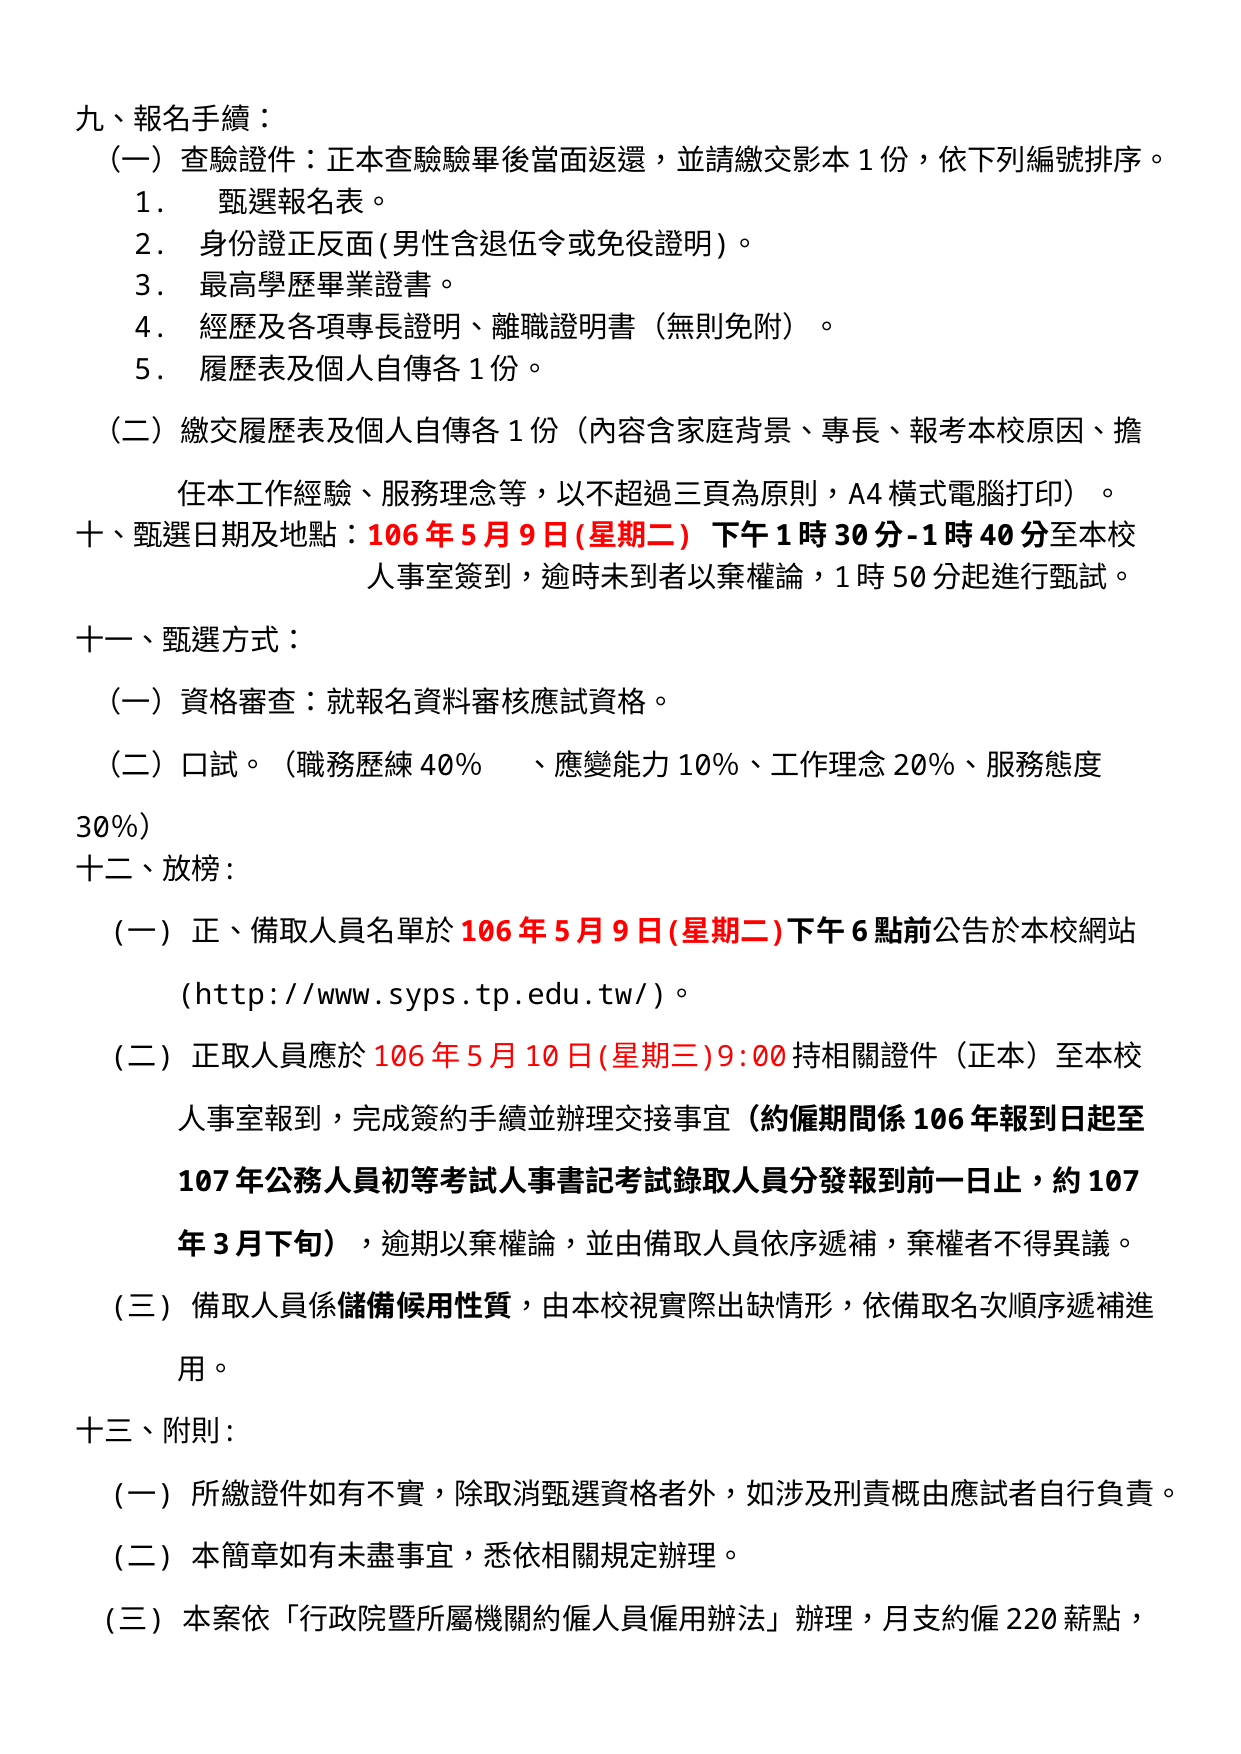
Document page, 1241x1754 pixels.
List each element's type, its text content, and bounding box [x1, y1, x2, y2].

list 經歷及各項專長證明、離職證明書（無則免附）。 [134, 304, 1165, 346]
text 十三、附則: [75, 1387, 1165, 1450]
text （一）資格審查：就報名資料審核應試資格。 [75, 658, 1165, 721]
list 甄選報名表。 [119, 179, 1165, 221]
text (三) 備取人員係儲備候用性質，由本校視實際出缺情形，依備取名次順序遞補進用。 [75, 1262, 1165, 1387]
text (一) 所繳證件如有不實，除取消甄選資格者外，如涉及刑責概由應試者自行負責。 [75, 1450, 1165, 1512]
text 九、報名手續： [75, 96, 1165, 137]
text (一) 正、備取人員名單於106年5月9日(星期二)下午6點前公告於本校網站(http://www.syps.tp.edu.tw/)。 [75, 887, 1165, 1012]
text （二）繳交履歷表及個人自傳各1份（內容含家庭背景、專長、報考本校原因、擔任本工作經驗、服務理念等，以不超過三頁為原則，A4橫式電腦打印）。 [75, 387, 1165, 512]
text （二）口試。（職務歷練40％ 、應變能力10％、工作理念20％、服務態度30％） [75, 721, 1165, 846]
text (三) 本案依「行政院暨所屬機關約僱人員僱用辦法」辦理，月支約僱220薪點， [75, 1575, 1165, 1637]
list 履歷表及個人自傳各1份。 [134, 346, 1165, 387]
text 十、甄選日期及地點：106年5月9日(星期二) 下午1時30分-1時40分至本校人事室簽到，逾時未到者以棄權論，1時50分起進行甄試。 [75, 512, 1165, 596]
text 十二、放榜: [75, 846, 1165, 887]
text (二) 本簡章如有未盡事宜，悉依相關規定辦理。 [75, 1512, 1165, 1575]
list 身份證正反面(男性含退伍令或免役證明)。 [134, 221, 1165, 262]
text 十一、甄選方式： [75, 596, 1165, 658]
text (二) 正取人員應於106年5月10日(星期三)9:00持相關證件（正本）至本校人事室報到，完成簽約手續並辦理交接事宜（約僱期間係106年報到日起至107年公務人員初等考試人事書記考試錄取人員分發報到前一日止，約107年3月下旬），逾期以棄權論，並由備取人員依序遞補，棄權者不得異議。 [75, 1012, 1165, 1262]
text （一）查驗證件：正本查驗驗畢後當面返還，並請繳交影本1份，依下列編號排序。 [75, 137, 1165, 179]
list 最高學歷畢業證書。 [134, 262, 1165, 304]
